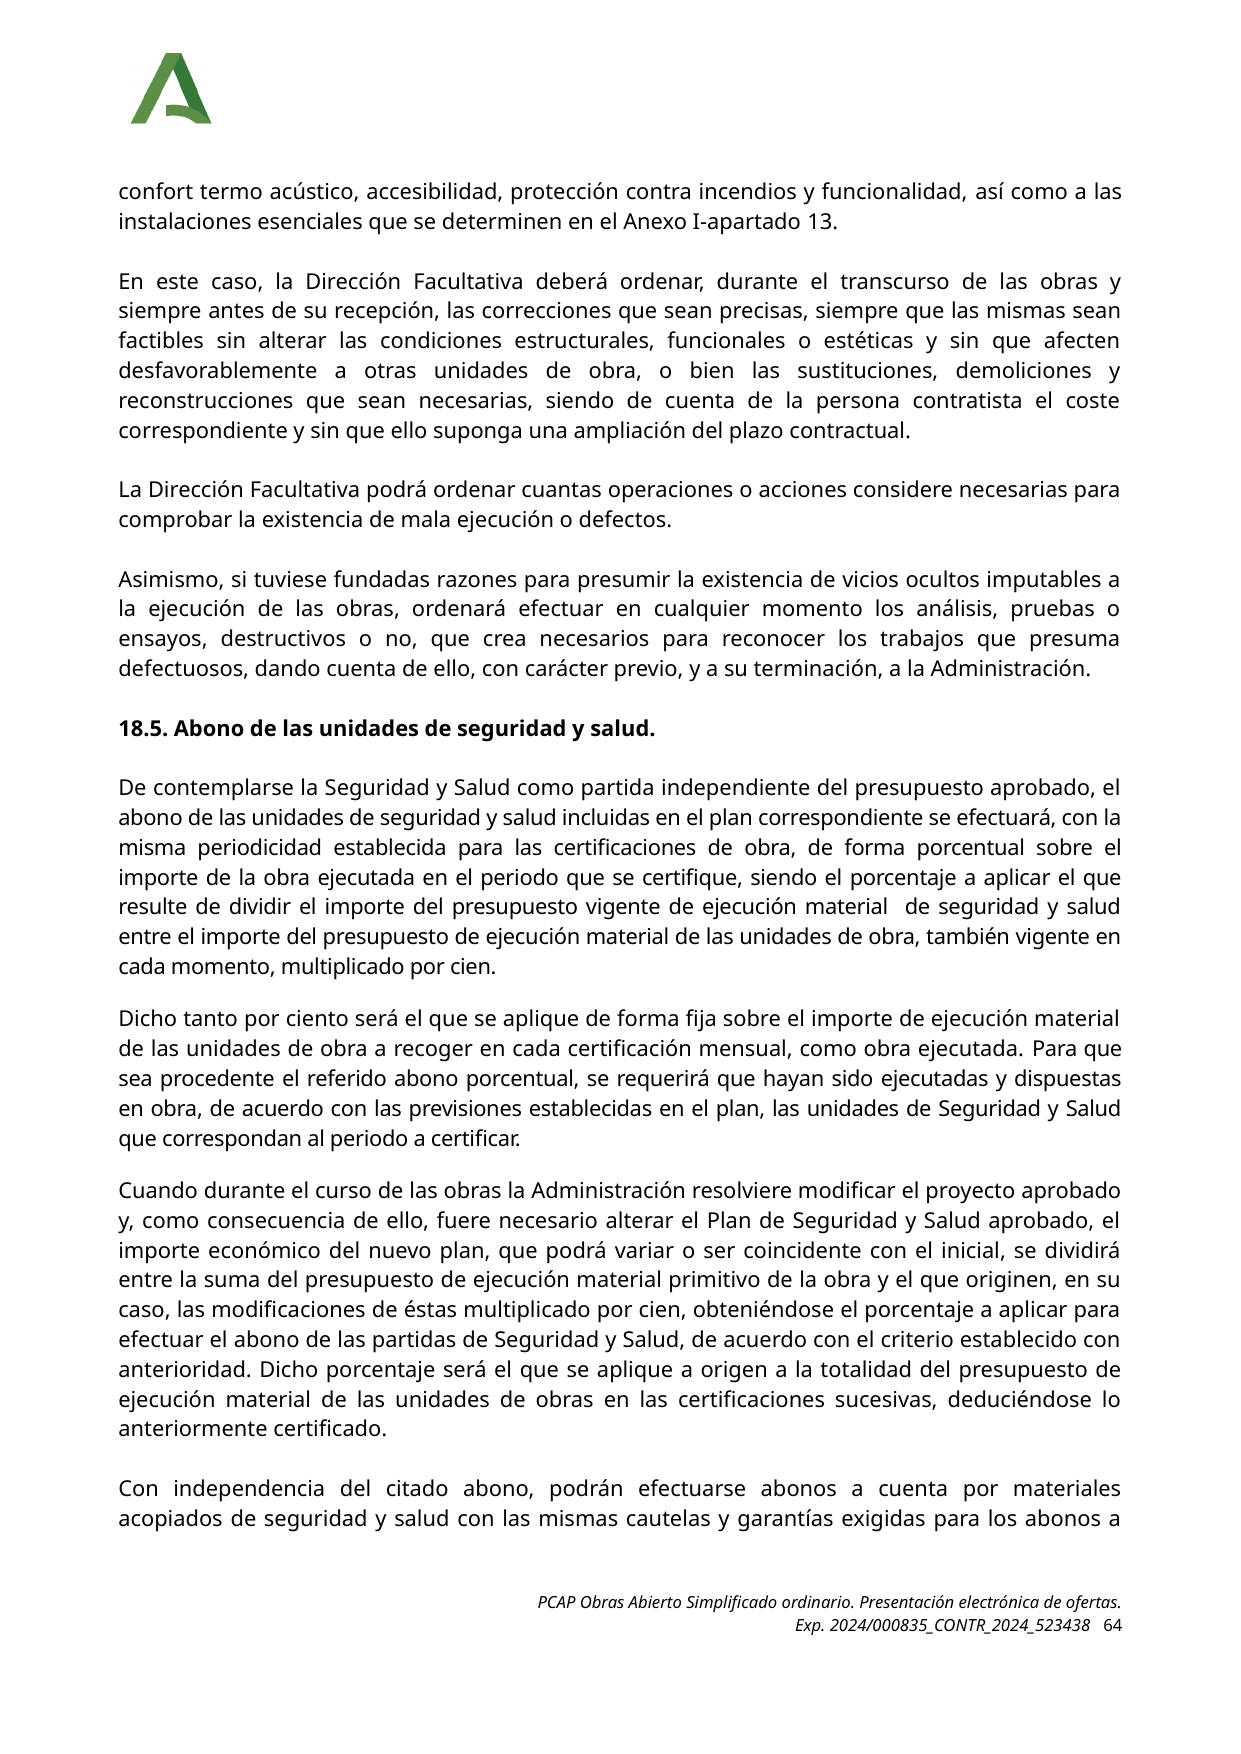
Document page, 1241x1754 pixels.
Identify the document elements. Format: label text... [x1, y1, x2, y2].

text La Dirección Facultativa podrá ordenar cuantas operaciones o acciones considere necesarias para comprobar la existencia de mala ejecución o defectos. [118, 474, 1122, 534]
text De contemplarse la Seguridad y Salud como partida independiente del presupuesto aprobado, el abono de las unidades de seguridad y salud incluidas en el plan correspondiente se efectuará, con la misma periodicidad establecida para las certificaciones de obra, de forma porcentual sobre el importe de la obra ejecutada en el periodo que se certifique, siendo el porcentaje a aplicar el que resulte de dividir el importe del presupuesto vigente de ejecución material de seguridad y salud entre el importe del presupuesto de ejecución material de las unidades de obra, también vigente en cada momento, multiplicado por cien. [118, 772, 1122, 981]
picture [127, 48, 216, 128]
text confort termo acústico, accesibilidad, protección contra incendios y funcionalidad, así como a las instalaciones esenciales que se determinen en el Anexo I-apartado 13. [118, 176, 1122, 236]
text Asimismo, si tuviese fundadas razones para presumir la existencia de vicios ocultos imputables a la ejecución de las obras, ordenará efectuar en cualquier momento los análisis, pruebas o ensayos, destructivos o no, que crea necesarios para reconocer los trabajos que presuma defectuosos, dando cuenta de ello, con carácter previo, y a su terminación, a la Administración. [118, 564, 1122, 683]
text En este caso, la Dirección Facultativa deberá ordenar, durante el transcurso de las obras y siempre antes de su recepción, las correcciones que sean precisas, siempre que las mismas sean factibles sin alterar las condiciones estructurales, funcionales o estéticas y sin que afecten desfavorablemente a otras unidades de obra, o bien las sustituciones, demoliciones y reconstrucciones que sean necesarias, siendo de cuenta de la persona contratista el coste correspondiente y sin que ello suponga una ampliación del plazo contractual. [118, 266, 1122, 444]
subtitle 18.5. Abono de las unidades de seguridad y salud. [118, 713, 1122, 742]
text Cuando durante el curso de las obras la Administración resolviere modificar el proyecto aprobado y, como consecuencia de ello, fuere necesario alterar el Plan de Seguridad y Salud aprobado, el importe económico del nuevo plan, que podrá variar o ser coincidente con el inicial, se dividirá entre la suma del presupuesto de ejecución material primitivo de la obra y el que originen, en su caso, las modificaciones de éstas multiplicado por cien, obteniéndose el porcentaje a aplicar para efectuar el abono de las partidas de Seguridad y Salud, de acuerdo con el criterio establecido con anterioridad. Dicho porcentaje será el que se aplique a origen a la totalidad del presupuesto de ejecución material de las unidades de obras en las certificaciones sucesivas, deduciéndose lo anteriormente certificado. [118, 1175, 1122, 1443]
text Dicho tanto por ciento será el que se aplique de forma fija sobre el importe de ejecución material de las unidades de obra a recoger en cada certificación mensual, como obra ejecutada. Para que sea procedente el referido abono porcentual, se requerirá que hayan sido ejecutadas y dispuestas en obra, de acuerdo con las previsiones establecidas en el plan, las unidades de Seguridad y Salud que correspondan al periodo a certificar. [118, 1003, 1122, 1152]
text Con independencia del citado abono, podrán efectuarse abonos a cuenta por materiales acopiados de seguridad y salud con las mismas cautelas y garantías exigidas para los abonos a [118, 1473, 1122, 1533]
